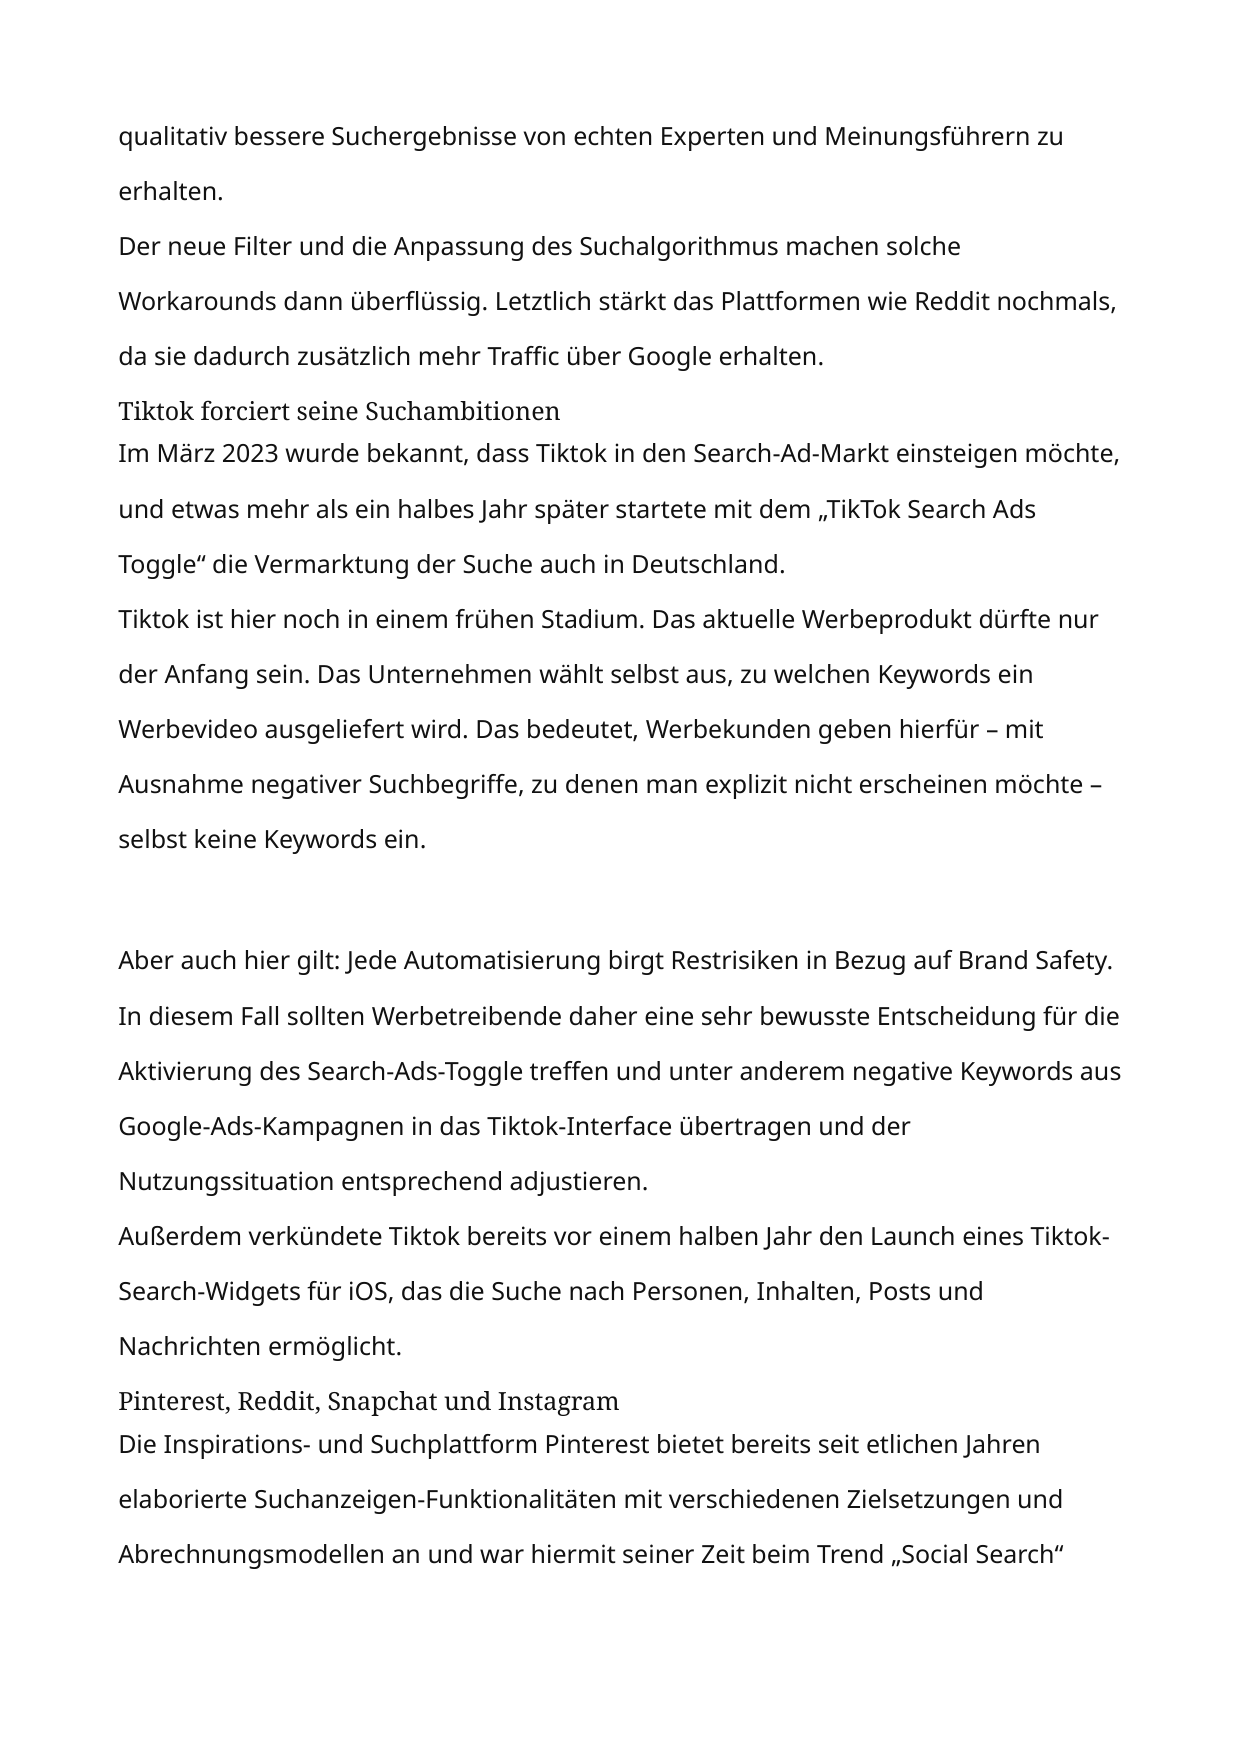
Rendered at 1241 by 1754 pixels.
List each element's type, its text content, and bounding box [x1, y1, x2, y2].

subtitle Pinterest, Reddit, Snapchat und Instagram [118, 1384, 1122, 1418]
text Außerdem verkündete Tiktok bereits vor einem halben Jahr den Launch eines Tiktok-Search-Widgets für iOS, das die Suche nach Personen, Inhalten, Posts und Nachrichten ermöglicht. [118, 1218, 1122, 1363]
subtitle Tiktok forciert seine Suchambitionen [118, 394, 1122, 428]
text Tiktok ist hier noch in einem frühen Stadium. Das aktuelle Werbeprodukt dürfte nur der Anfang sein. Das Unternehmen wählt selbst aus, zu welchen Keywords ein Werbevideo ausgeliefert wird. Das bedeutet, Werbekunden geben hierfür – mit Ausnahme negativer Suchbegriffe, zu denen man explizit nicht erscheinen möchte – selbst keine Keywords ein. [118, 601, 1122, 856]
text Die Inspirations- und Suchplattform Pinterest bietet bereits seit etlichen Jahren elaborierte Suchanzeigen-Funktionalitäten mit verschiedenen Zielsetzungen und Abrechnungsmodellen an und war hiermit seiner Zeit beim Trend „Social Search“ [118, 1426, 1122, 1571]
text Aber auch hier gilt: Jede Automatisierung birgt Restrisiken in Bezug auf Brand Safety. In diesem Fall sollten Werbetreibende daher eine sehr bewusste Entscheidung für die Aktivierung des Search-Ads-Toggle treffen und unter anderem negative Keywords aus Google-Ads-Kampagnen in das Tiktok-Interface übertragen und der Nutzungssituation entsprechend adjustieren. [118, 943, 1122, 1197]
text qualitativ bessere Suchergebnisse von echten Experten und Meinungsführern zu erhalten. [118, 118, 1122, 207]
text Der neue Filter und die Anpassung des Suchalgorithmus machen solche Workarounds dann überflüssig. Letztlich stärkt das Plattformen wie Reddit nochmals, da sie dadurch zusätzlich mehr Traffic über Google erhalten. [118, 228, 1122, 373]
text Im März 2023 wurde bekannt, dass Tiktok in den Search-Ad-Markt einsteigen möchte, und etwas mehr als ein halbes Jahr später startete mit dem „TikTok Search Ads Toggle“ die Vermarktung der Suche auch in Deutschland. [118, 436, 1122, 580]
